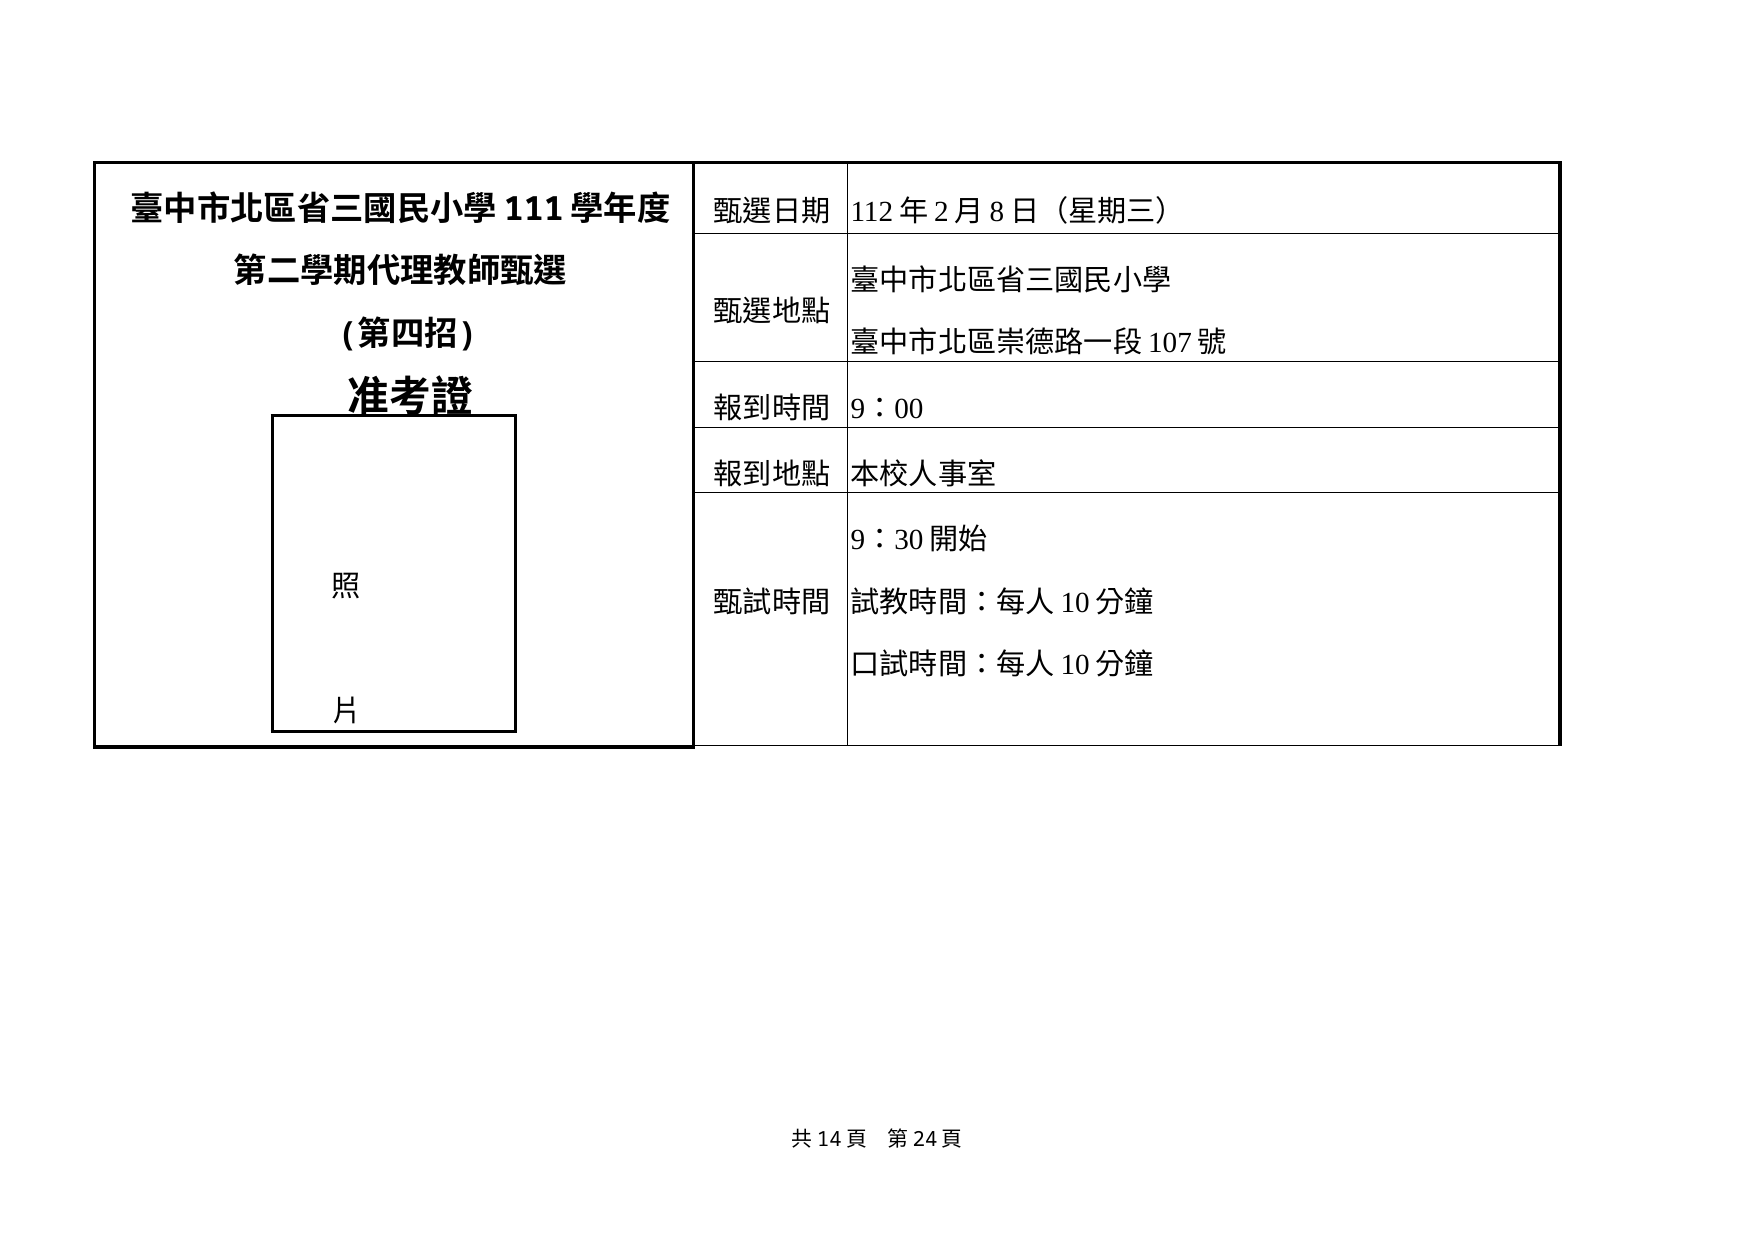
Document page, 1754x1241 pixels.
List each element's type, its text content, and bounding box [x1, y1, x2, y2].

table_header 臺中市北區省三國民小學111學年度 第二學期代理教師甄選 (第四招) 准考證 [96, 164, 692, 745]
table_cell 甄選地點 [695, 234, 847, 361]
table_cell 報到地點 [695, 428, 847, 492]
table_cell 9：00 [848, 362, 1558, 427]
table_cell 甄試時間 [695, 493, 847, 745]
table_cell 報到時間 [695, 362, 847, 427]
table_header 甄選日期 [695, 164, 847, 233]
table_cell 臺中市北區省三國民小學 臺中市北區崇德路一段107號 [848, 234, 1558, 361]
table_cell 9：30開始 試教時間：每人10分鐘 口試時間：每人10分鐘 [848, 493, 1558, 745]
table_header 照 片 [274, 417, 514, 730]
table_cell 本校人事室 [848, 428, 1558, 492]
table_header 112年2月8日（星期三） [848, 164, 1558, 233]
